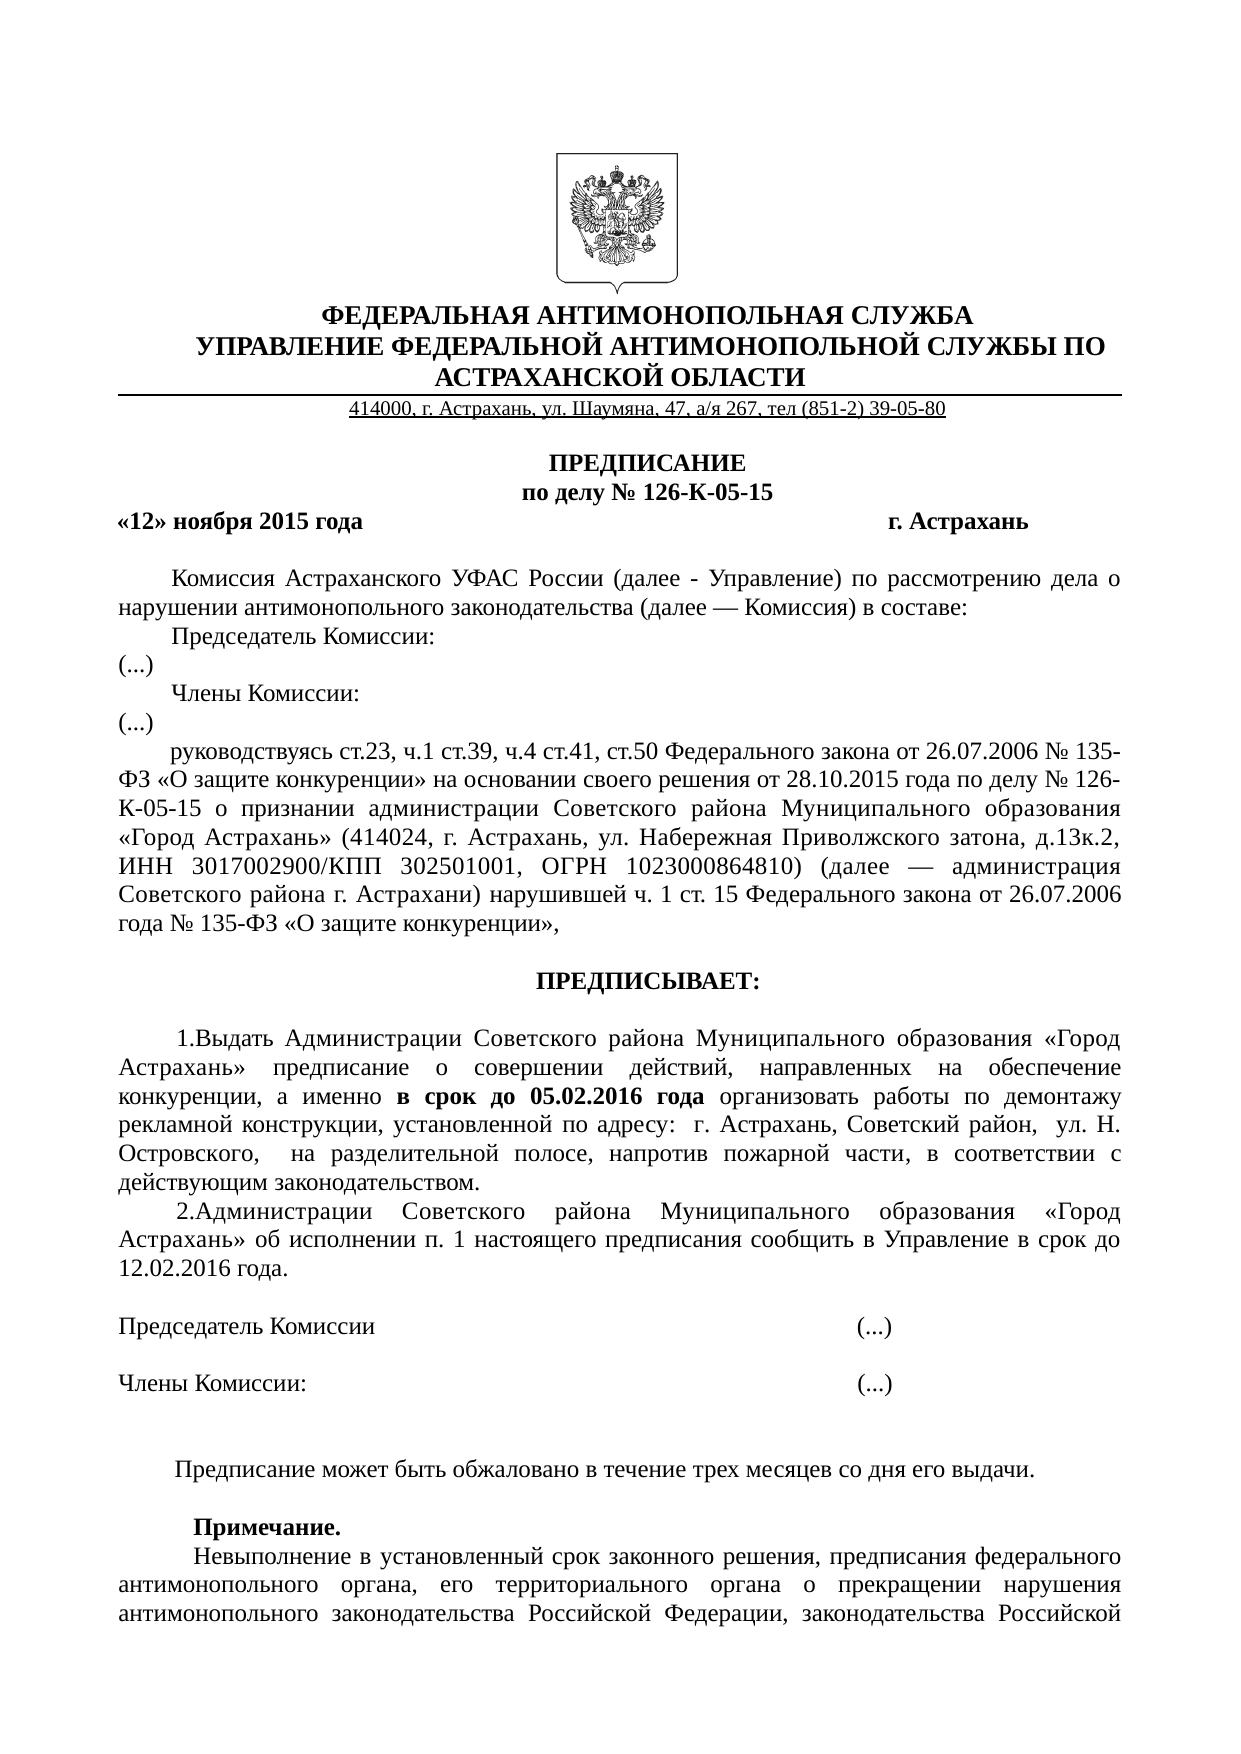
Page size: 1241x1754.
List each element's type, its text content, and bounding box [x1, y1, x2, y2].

text Примечание. [118, 1512, 1122, 1541]
list Администрации Советского района Муниципального образования «Город Астрахань» об исполнении п. 1 настоящего предписания сообщить в Управление в срок до 12.02.2016 года. [118, 1196, 1122, 1282]
list Выдать Администрации Советского района Муниципального образования «Город Астрахань» предписание о совершении действий, направленных на обеспечение конкуренции, а именно в срок до 05.02.2016 года организовать работы по демонтажу рекламной конструкции, установленной по адресу: г. Астрахань, Советский район, ул. Н. Островского, на разделительной полосе, напротив пожарной части, в соответствии с действующим законодательством. [118, 1023, 1122, 1196]
text «12» ноября 2015 года г. Астрахань [117, 506, 1122, 534]
text ПРЕДПИСАНИЕ [118, 448, 1122, 477]
text руководствуясь ст.23, ч.1 ст.39, ч.4 ст.41, ст.50 Федерального закона от 26.07.2006 № 135-ФЗ «О защите конкуренции» на основании своего решения от 28.10.2015 года по делу № 126-К-05-15 о признании администрации Советского района Муниципального образования «Город Астрахань» (414024, г. Астрахань, ул. Набережная Приволжского затона, д.13к.2, ИНН 3017002900/КПП 302501001, ОГРН 1023000864810) (далее — администрация Советского района г. Астрахани) нарушившей ч. 1 ст. 15 Федерального закона от 26.07.2006 года № 135-ФЗ «О защите конкуренции», [118, 736, 1122, 937]
text Председатель Комиссии: [118, 621, 1122, 649]
text ФЕДЕРАЛЬНАЯ АНТИМОНОПОЛЬНАЯ СЛУЖБА [118, 118, 1122, 330]
text УПРАВЛЕНИЕ ФЕДЕРАЛЬНОЙ АНТИМОНОПОЛЬНОЙ СЛУЖБЫ ПО АСТРАХАНСКОЙ ОБЛАСТИ [118, 330, 1122, 394]
text Члены Комиссии: (...) [118, 1368, 1122, 1397]
text ПРЕДПИСЫВАЕТ: [118, 966, 1122, 994]
text (...) [118, 707, 1122, 736]
text Комиссия Астраханского УФАС России (далее - Управление) по рассмотрению дела о нарушении антимонопольного законодательства (далее — Комиссия) в составе: [118, 563, 1122, 621]
text Председатель Комиссии (...) [118, 1311, 1122, 1339]
subtitle по делу № 126-К-05-15 [118, 477, 1122, 506]
text Члены Комиссии: [118, 678, 1122, 707]
text 414000, г. Астрахань, ул. Шаумяна, 47, а/я 267, тел (851-2) 39-05-80 [118, 396, 1122, 419]
text Предписание может быть обжаловано в течение трех месяцев со дня его выдачи. [118, 1454, 1122, 1483]
text (...) [118, 649, 1122, 678]
text Невыполнение в установленный срок законного решения, предписания федерального антимонопольного органа, его территориального органа о прекращении нарушения антимонопольного законодательства Российской Федерации, законодательства Российской [118, 1541, 1122, 1627]
